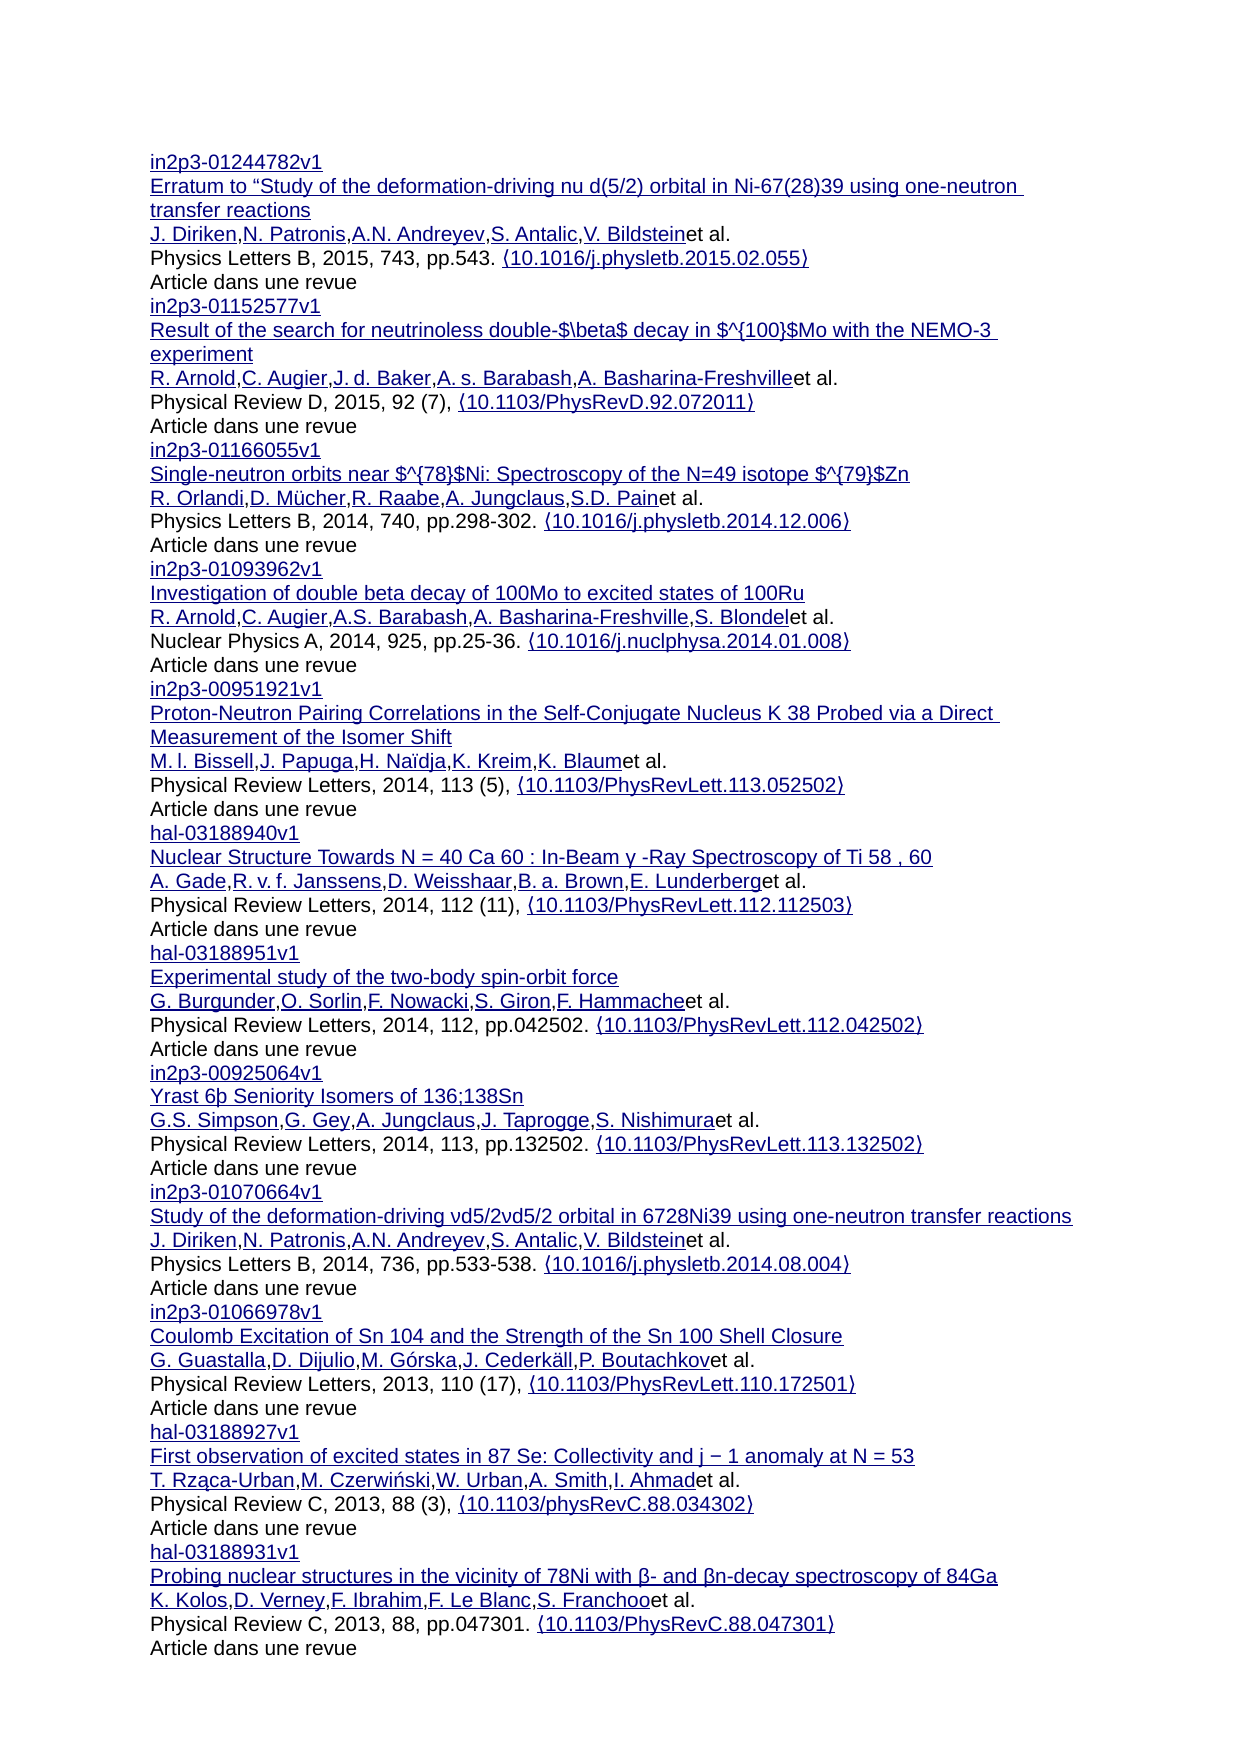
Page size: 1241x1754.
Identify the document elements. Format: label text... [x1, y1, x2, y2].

table_cell Coulomb Excitation of Sn 104 and the Strength of the Sn 100 Shell Closure G. Guastalla,D. Dijulio,M. Górska,J. Cederkäll,P. Boutachkovet al. Physical Review Letters, 2013, 110 (17), ⟨10.1103/PhysRevLett.110.172501⟩ Article dans une revue hal-03188927v1 [150, 1324, 1090, 1444]
table_cell Result of the search for neutrinoless double-$\beta$ decay in $^{100}$Mo with the NEMO-3 experiment R. Arnold,C. Augier,J. d. Baker,A. s. Barabash,A. Basharina-Freshvilleet al. Physical Review D, 2015, 92 (7), ⟨10.1103/PhysRevD.92.072011⟩ Article dans une revue in2p3-01166055v1 [150, 318, 1090, 461]
table_cell Investigation of double beta decay of 100Mo to excited states of 100Ru R. Arnold,C. Augier,A.S. Barabash,A. Basharina-Freshville,S. Blondelet al. Nuclear Physics A, 2014, 925, pp.25-36. ⟨10.1016/j.nuclphysa.2014.01.008⟩ Article dans une revue in2p3-00951921v1 [150, 581, 1090, 701]
table_cell Study of the deformation-driving νd5/2νd5/2 orbital in 6728Ni39 using one-neutron transfer reactions J. Diriken,N. Patronis,A.N. Andreyev,S. Antalic,V. Bildsteinet al. Physics Letters B, 2014, 736, pp.533-538. ⟨10.1016/j.physletb.2014.08.004⟩ Article dans une revue in2p3-01066978v1 [150, 1204, 1090, 1324]
table_cell Proton-Neutron Pairing Correlations in the Self-Conjugate Nucleus K 38 Probed via a Direct Measurement of the Isomer Shift M. l. Bissell,J. Papuga,H. Naïdja,K. Kreim,K. Blaumet al. Physical Review Letters, 2014, 113 (5), ⟨10.1103/PhysRevLett.113.052502⟩ Article dans une revue hal-03188940v1 [150, 701, 1090, 845]
table_cell Erratum to “Study of the deformation-driving nu d(5/2) orbital in Ni-67(28)39 using one-neutron transfer reactions J. Diriken,N. Patronis,A.N. Andreyev,S. Antalic,V. Bildsteinet al. Physics Letters B, 2015, 743, pp.543. ⟨10.1016/j.physletb.2015.02.055⟩ Article dans une revue in2p3-01152577v1 [150, 174, 1090, 318]
table_cell Yrast 6þ Seniority Isomers of 136;138Sn G.S. Simpson,G. Gey,A. Jungclaus,J. Taprogge,S. Nishimuraet al. Physical Review Letters, 2014, 113, pp.132502. ⟨10.1103/PhysRevLett.113.132502⟩ Article dans une revue in2p3-01070664v1 [150, 1084, 1090, 1204]
table_cell First observation of excited states in 87 Se: Collectivity and j − 1 anomaly at N = 53 T. Rząca-Urban,M. Czerwiński,W. Urban,A. Smith,I. Ahmadet al. Physical Review C, 2013, 88 (3), ⟨10.1103/physRevC.88.034302⟩ Article dans une revue hal-03188931v1 [150, 1444, 1090, 1563]
table_cell Experimental study of the two-body spin-orbit force G. Burgunder,O. Sorlin,F. Nowacki,S. Giron,F. Hammacheet al. Physical Review Letters, 2014, 112, pp.042502. ⟨10.1103/PhysRevLett.112.042502⟩ Article dans une revue in2p3-00925064v1 [150, 965, 1090, 1084]
table_cell Single-neutron orbits near $^{78}$Ni: Spectroscopy of the N=49 isotope $^{79}$Zn R. Orlandi,D. Mücher,R. Raabe,A. Jungclaus,S.D. Painet al. Physics Letters B, 2014, 740, pp.298-302. ⟨10.1016/j.physletb.2014.12.006⟩ Article dans une revue in2p3-01093962v1 [150, 461, 1090, 581]
table_cell Nuclear Structure Towards N = 40 Ca 60 : In-Beam γ -Ray Spectroscopy of Ti 58 , 60 A. Gade,R. v. f. Janssens,D. Weisshaar,B. a. Brown,E. Lunderberget al. Physical Review Letters, 2014, 112 (11), ⟨10.1103/PhysRevLett.112.112503⟩ Article dans une revue hal-03188951v1 [150, 845, 1090, 964]
table_cell Probing nuclear structures in the vicinity of 78Ni with β- and βn-decay spectroscopy of 84Ga K. Kolos,D. Verney,F. Ibrahim,F. Le Blanc,S. Franchooet al. Physical Review C, 2013, 88, pp.047301. ⟨10.1103/PhysRevC.88.047301⟩ Article dans une revue [150, 1564, 1090, 1659]
table_cell in2p3-01244782v1 [150, 150, 1090, 174]
